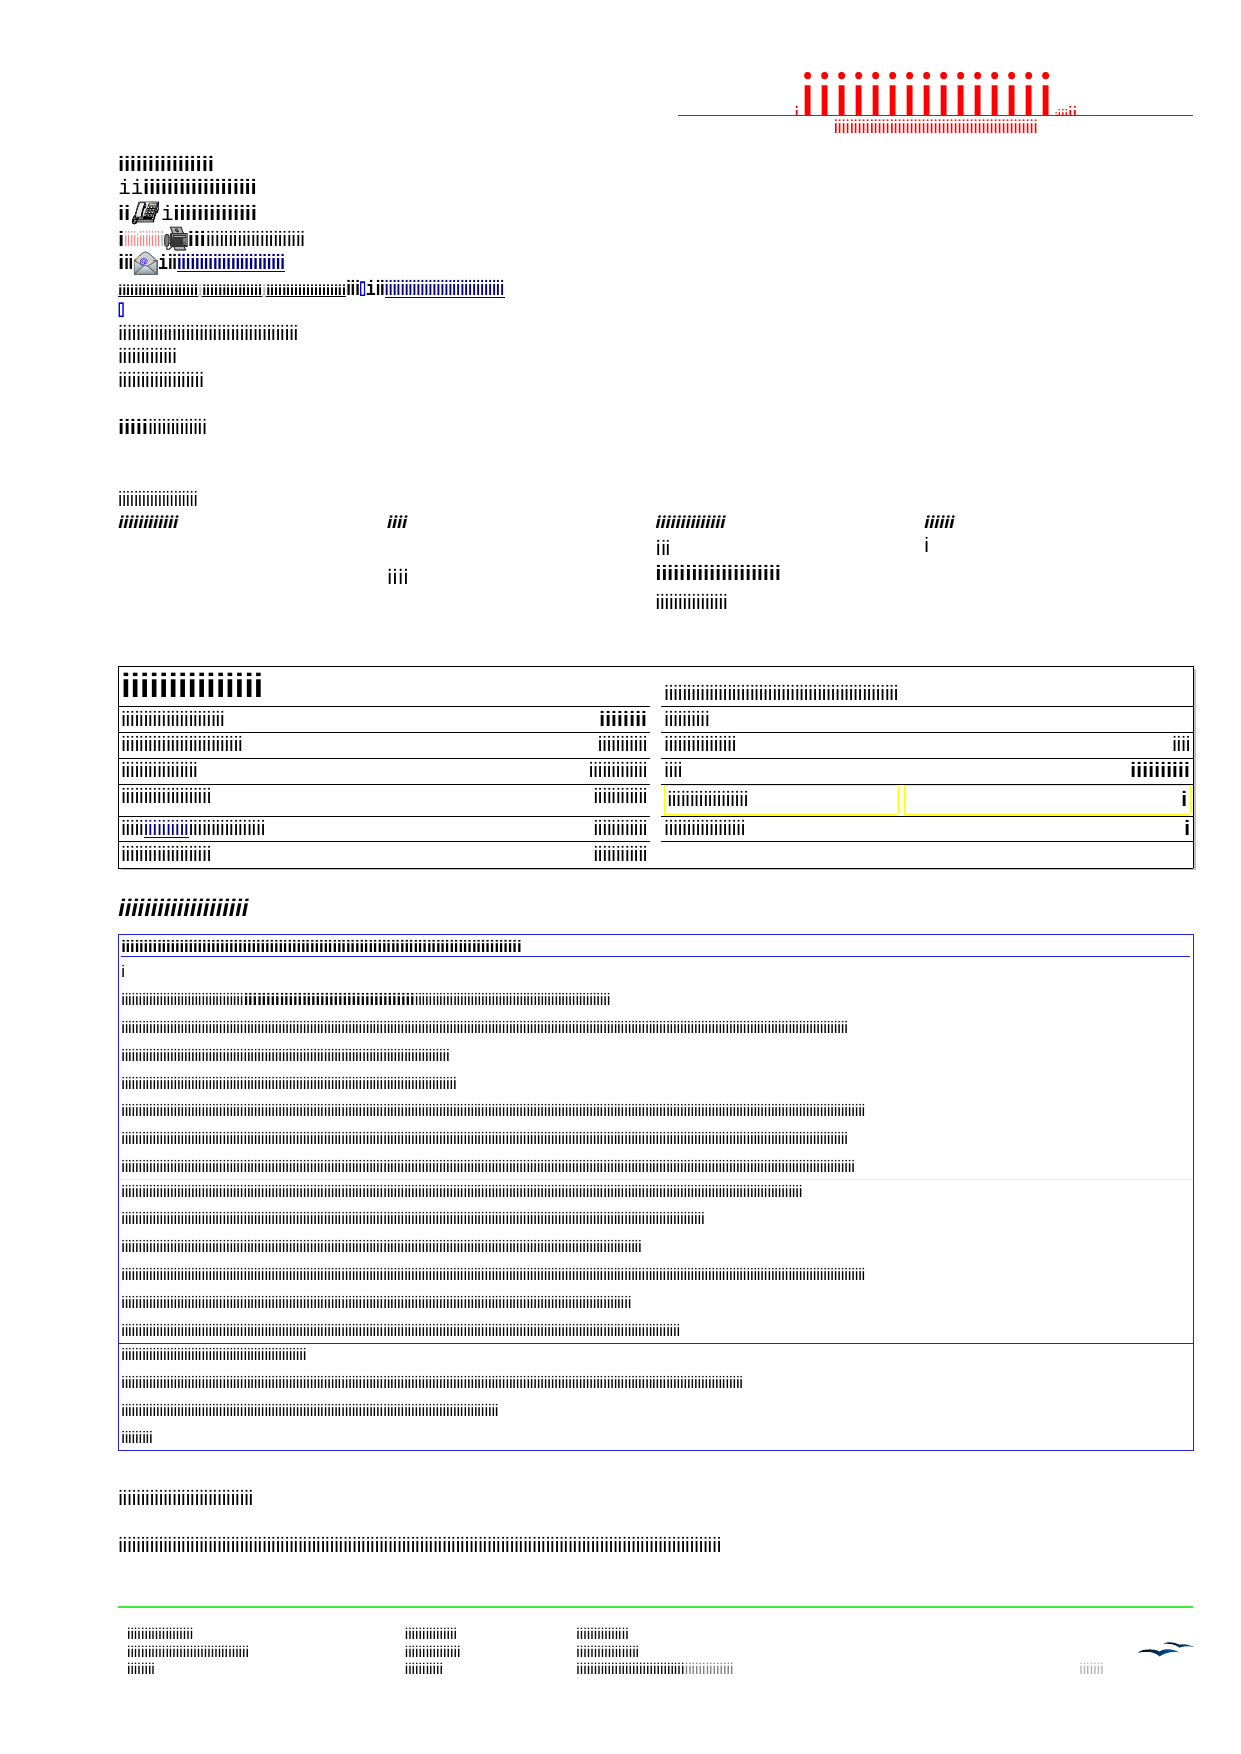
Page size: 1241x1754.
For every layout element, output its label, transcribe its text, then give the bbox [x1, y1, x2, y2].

table_cell iiiiiiiiiiiiiiii [655, 590, 1193, 619]
table_cell i [924, 533, 1193, 562]
text iiiiiiiiiiiii [118, 344, 1193, 368]
table_cell iiiiiiiiiiiiiiiiii [661, 817, 901, 841]
table_cell [901, 842, 1193, 867]
text iiiiiiiiiiiiii [118, 227, 166, 251]
text iiiiiiiiiiiiiiiiiiiiiiiiiiiiiiiiiiiiiiii [118, 321, 1193, 344]
table_header iiiiiiiiiiii [118, 511, 387, 533]
table_header iiiiiiiiiiiiiiiiiiiiiiiiiiiiiiiiiiiiiiiiiiiiiiiiiiiiiiiiiiiiiiiiiiiiiiiiiiiiiiiiiiiiiiiii [119, 935, 1193, 960]
text iiiiiiiiiiiiiiiiiiiiiiiiiiiiiiiiiiiiiiiiiiiiiiiiiiiiiiiiiiiiiiiiiiiiiiiiiiiiiiiiiiiiiiiiiiiiii [118, 276, 1193, 302]
table_cell iiiiiiiiiiiiiiiiiiiiiiiiiiiiiiii [119, 817, 475, 841]
table_cell iiiiiiiiiiiii [475, 759, 650, 783]
table_cell [661, 842, 901, 867]
table_cell [118, 533, 387, 562]
table_cell iiii [661, 759, 901, 783]
table_header iiii [387, 511, 655, 533]
subtitle iiiiiiiiiiiiiiiiiiii [118, 895, 1193, 922]
text iiiiiiiiiiiiiiiiiii [118, 368, 1193, 392]
text iiiiiiiiiiiiiiiii [118, 201, 1193, 227]
table_cell iiiiiiiiiiiiiiiiii [661, 785, 901, 816]
table_cell i [901, 785, 1193, 816]
table_cell [650, 841, 661, 867]
table_cell i iiiiiiiiiiiiiiiiiiiiiiiiiiiiiiiiiiiiiiiiiiiiiiiiiiiiiiiiiiiiiiiiiiiiiiiiiiiiiiiiiiiiiiiiiiiiiiiiiiiiiiiiiiiiiiiiiiiiiiiiiiiiiiiii iiiiiiiiiiiiiiiiiiiiiiiiiiiiiiiiiiiiiiiiiiiiiiiiiiiiiiiiiiiiiiiiiiiiiiiiiiiiiiiiiiiiiiiiiiiiiiiiiiiiiiiiiiiiiiiiiiiiiiiiiiiiiiiiiiiiiiiiiiiiiiiiiiiiiiiiiiiiiiiiiiiiiiiiiiiiiiiiiiiiiiiiiiiiiiiiiiiiiiiiiiiiiiii iiiiiiiiiiiiiiiiiiiiiiiiiiiiiiiiiiiiiiiiiiiiiiiiiiiiiiiiiiiiiiiiiiiiiiiiiiiiiiiiiiiiiiiiiiiiii iiiiiiiiiiiiiiiiiiiiiiiiiiiiiiiiiiiiiiiiiiiiiiiiiiiiiiiiiiiiiiiiiiiiiiiiiiiiiiiiiiiiiiiiiiiiiiii iiiiiiiiiiiiiiiiiiiiiiiiiiiiiiiiiiiiiiiiiiiiiiiiiiiiiiiiiiiiiiiiiiiiiiiiiiiiiiiiiiiiiiiiiiiiiiiiiiiiiiiiiiiiiiiiiiiiiiiiiiiiiiiiiiiiiiiiiiiiiiiiiiiiiiiiiiiiiiiiiiiiiiiiiiiiiiiiiiiiiiiiiiiiiiiiiiiiiiiiiiiiiiiiiiiii iiiiiiiiiiiiiiiiiiiiiiiiiiiiiiiiiiiiiiiiiiiiiiiiiiiiiiiiiiiiiiiiiiiiiiiiiiiiiiiiiiiiiiiiiiiiiiiiiiiiiiiiiiiiiiiiiiiiiiiiiiiiiiiiiiiiiiiiiiiiiiiiiiiiiiiiiiiiiiiiiiiiiiiiiiiiiiiiiiiiiiiiiiiiiiiiiiiiiiiiiiiiiiii iiiiiiiiiiiiiiiiiiiiiiiiiiiiiiiiiiiiiiiiiiiiiiiiiiiiiiiiiiiiiiiiiiiiiiiiiiiiiiiiiiiiiiiiiiiiiiiiiiiiiiiiiiiiiiiiiiiiiiiiiiiiiiiiiiiiiiiiiiiiiiiiiiiiiiiiiiiiiiiiiiiiiiiiiiiiiiiiiiiiiiiiiiiiiiiiiiiiiiiiiiiiiiiiii [119, 960, 1193, 1179]
table_header iiiiiiiiiiiiiiiiiiiiiiiiiiiiiiiiiiiiiiiiiiiiiiiiiiii [661, 667, 1193, 706]
table_cell iiiiiiiiiiiiiiiii [119, 759, 475, 783]
table_cell [650, 784, 661, 816]
table_header iiiiii [924, 511, 1193, 533]
table_cell iiiiiiiiiii [475, 733, 650, 758]
text i [118, 302, 1193, 321]
table_cell [650, 706, 661, 732]
text iiiiiiiiiiiiiiiiiiiiiiiii [187, 227, 1193, 251]
text iiiiiiiiiiiiiiiiiiii [118, 487, 1193, 511]
table_cell iiiiiiiiiiiiiiii [661, 733, 901, 758]
table_cell [118, 562, 387, 590]
table_cell iiiiiiiiiiii [475, 785, 650, 816]
text iiiiiiiiiiiiiiiiiiiii [118, 176, 1193, 201]
table_cell [118, 590, 387, 619]
table_cell iiiiiiiiiiiiiiiiiiiiiiiiiii [119, 733, 475, 758]
table_cell iiiiiiiiiiiiiiiiiiiii [655, 562, 1193, 590]
table_cell [650, 816, 661, 841]
text iiiiiiiiiiiiiiii [118, 152, 1193, 176]
table_cell [387, 533, 655, 562]
table_cell iii [655, 533, 924, 562]
table_cell iiii [901, 733, 1193, 758]
table_cell iiiiiiiiiiii [475, 817, 650, 841]
table_cell iiiiiiii [475, 707, 650, 732]
table_cell [650, 758, 661, 783]
table_header iiiiiiiiiiiiiii [119, 667, 650, 706]
table_cell i [901, 817, 1193, 841]
table_cell iiiiiiiiiiiiiiiiiiiiiiiiiiiiiiiiiiiiiiiiiiiiiiiiiiiii iiiiiiiiiiiiiiiiiiiiiiiiiiiiiiiiiiiiiiiiiiiiiiiiiiiiiiiiiiiiiiiiiiiiiiiiiiiiiiiiiiiiiiiiiiiiiiiiiiiiiiiiiiiiiiiiiiiiiiiiiiiiiiiiiiiiiiiiiiiiiiiiiiiiiiiiiiiiiiiiiiiiiiiiiiiiiiiiii iiiiiiiiiiiiiiiiiiiiiiiiiiiiiiiiiiiiiiiiiiiiiiiiiiiiiiiiiiiiiiiiiiiiiiiiiiiiiiiiiiiiiiiiiiiiiiiiiiiiiiiiiiii iiiiiiiii [119, 1344, 1193, 1450]
table_cell iiiiiiiiii [661, 707, 901, 732]
table_cell [650, 732, 661, 758]
text iiiiiiiiiiiiiiiiiiiiiiiiiiiiiiiiiiiiiiiiiiiiiiiiiiiiiiiiiiiiiiiiiiiiiiiiiiiiiiiiiiiiiiiiiiiiiiiiiiiiiiiiiiiiiiiiiiiiiiiiiiiiiiiiiiiiii [118, 1534, 1193, 1557]
table_cell iiiiiiiiiiiiiiiiiiii [119, 785, 475, 816]
text iiiiiiiiiiiiiiiiii [118, 415, 1193, 439]
table_header iiiiiiiiiiiiii [655, 511, 924, 533]
table_cell iiiiiiiiiiiiiiiiiiiiiiiiiiiiiiiiiiiiiiiiiiiiiiiiiiiiiiiiiiiiiiiiiiiiiiiiiiiiiiiiiiiiiiiiiiiiiiiiiiiiiiiiiiiiiiiiiiiiiiiiiiiiiiiiiiiiiiiiiiiiiiiiiiiiiiiiiiiiiiiiiiiiiiiiiiiiiiiiiiiiiiiiiiiiiiiiiii iiiiiiiiiiiiiiiiiiiiiiiiiiiiiiiiiiiiiiiiiiiiiiiiiiiiiiiiiiiiiiiiiiiiiiiiiiiiiiiiiiiiiiiiiiiiiiiiiiiiiiiiiiiiiiiiiiiiiiiiiiiiiiiiiiiiiiiiiiiiiiiiiiiiiiiiiiiiiiiiiiiiiii iiiiiiiiiiiiiiiiiiiiiiiiiiiiiiiiiiiiiiiiiiiiiiiiiiiiiiiiiiiiiiiiiiiiiiiiiiiiiiiiiiiiiiiiiiiiiiiiiiiiiiiiiiiiiiiiiiiiiiiiiiiiiiiiiiiiiiiiiiiiiiiiiiiii iiiiiiiiiiiiiiiiiiiiiiiiiiiiiiiiiiiiiiiiiiiiiiiiiiiiiiiiiiiiiiiiiiiiiiiiiiiiiiiiiiiiiiiiiiiiiiiiiiiiiiiiiiiiiiiiiiiiiiiiiiiiiiiiiiiiiiiiiiiiiiiiiiiiiiiiiiiiiiiiiiiiiiiiiiiiiiiiiiiiiiiiiiiiiiiiiiiiiiiiiiiiiiiiiiiii iiiiiiiiiiiiiiiiiiiiiiiiiiiiiiiiiiiiiiiiiiiiiiiiiiiiiiiiiiiiiiiiiiiiiiiiiiiiiiiiiiiiiiiiiiiiiiiiiiiiiiiiiiiiiiiiiiiiiiiiiiiiiiiiiiiiiiiiiiiiiiiiii iiiiiiiiiiiiiiiiiiiiiiiiiiiiiiiiiiiiiiiiiiiiiiiiiiiiiiiiiiiiiiiiiiiiiiiiiiiiiiiiiiiiiiiiiiiiiiiiiiiiiiiiiiiiiiiiiiiiiiiiiiiiiiiiiiiiiiiiiiiiiiiiiiiiiiiiiiiiiiii [119, 1180, 1193, 1342]
text iiiiiiiiiiiiiiiiiiiiiiiiiiiiii [118, 251, 1193, 276]
table_cell [387, 590, 655, 619]
text iiiiiiiiiiiiiiiiiiiiiiiiiiiiii [118, 1487, 1193, 1510]
table_cell [901, 707, 1193, 732]
table_cell iiiiiiiiii [901, 759, 1193, 783]
table_header [650, 667, 661, 706]
table_cell iiii [387, 562, 655, 590]
table_cell iiiiiiiiiiiiiiiiiiii [119, 842, 475, 867]
table_cell iiiiiiiiiiiiiiiiiiiiiii [119, 707, 475, 732]
table_cell iiiiiiiiiiii [475, 842, 650, 867]
